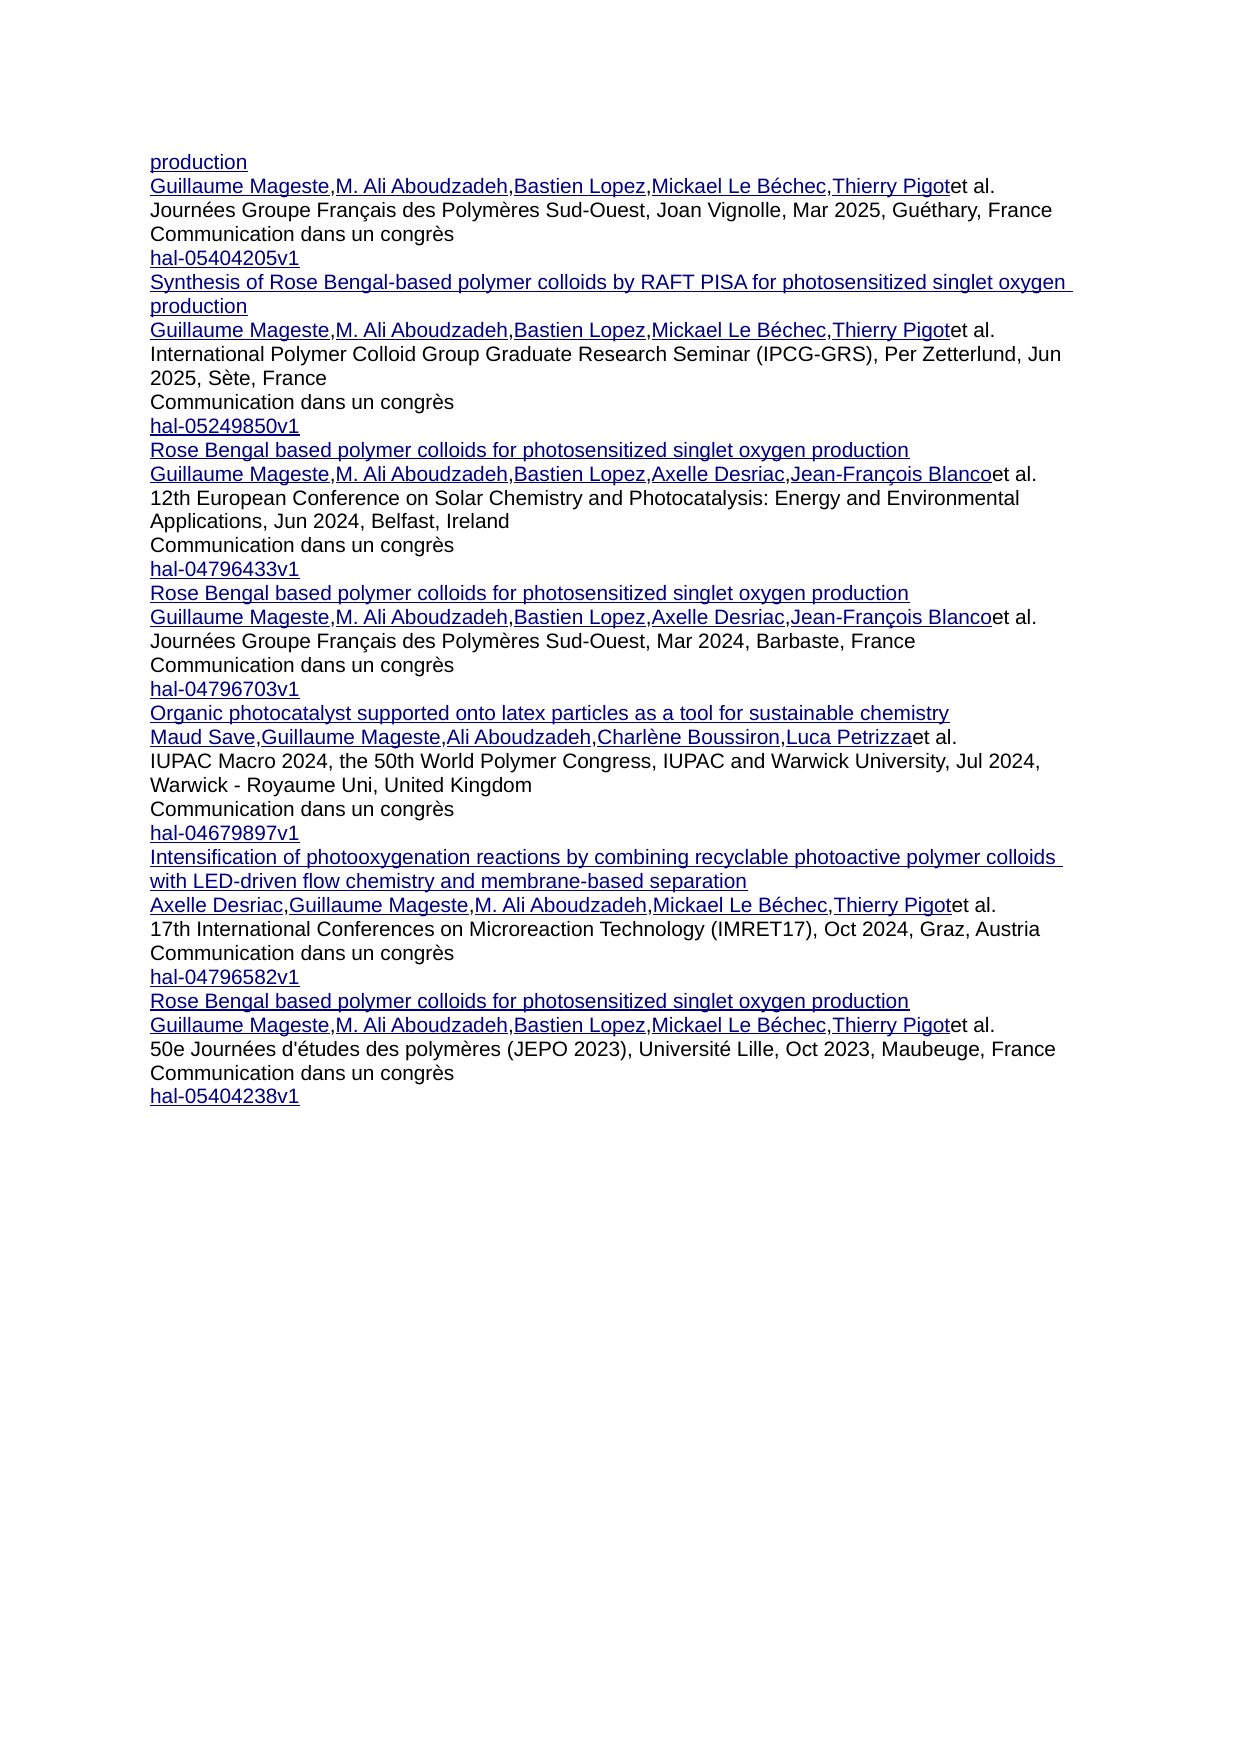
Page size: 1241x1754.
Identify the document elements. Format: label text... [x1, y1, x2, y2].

table_cell Synthesis of Rose Bengal-based polymer colloids by RAFT PISA for photosensitized singlet oxygen production Guillaume Mageste,M. Ali Aboudzadeh,Bastien Lopez,Mickael Le Béchec,Thierry Pigotet al. International Polymer Colloid Group Graduate Research Seminar (IPCG-GRS), Per Zetterlund, Jun 2025, Sète, France Communication dans un congrès hal-05249850v1 [150, 270, 1090, 437]
table_cell Rose Bengal based polymer colloids for photosensitized singlet oxygen production Guillaume Mageste,M. Ali Aboudzadeh,Bastien Lopez,Axelle Desriac,Jean-François Blancoet al. 12th European Conference on Solar Chemistry and Photocatalysis: Energy and Environmental Applications, Jun 2024, Belfast, Ireland Communication dans un congrès hal-04796433v1 [150, 438, 1090, 581]
table_cell Rose Bengal based polymer colloids for photosensitized singlet oxygen production Guillaume Mageste,M. Ali Aboudzadeh,Bastien Lopez,Mickael Le Béchec,Thierry Pigotet al. 50e Journées d'études des polymères (JEPO 2023), Université Lille, Oct 2023, Maubeuge, France Communication dans un congrès hal-05404238v1 [150, 989, 1090, 1108]
table_cell Intensification of photooxygenation reactions by combining recyclable photoactive polymer colloids with LED-driven flow chemistry and membrane-based separation Axelle Desriac,Guillaume Mageste,M. Ali Aboudzadeh,Mickael Le Béchec,Thierry Pigotet al. 17th International Conferences on Microreaction Technology (IMRET17), Oct 2024, Graz, Austria Communication dans un congrès hal-04796582v1 [150, 845, 1090, 988]
table_cell Organic photocatalyst supported onto latex particles as a tool for sustainable chemistry Maud Save,Guillaume Mageste,Ali Aboudzadeh,Charlène Boussiron,Luca Petrizzaet al. IUPAC Macro 2024, the 50th World Polymer Congress, IUPAC and Warwick University, Jul 2024, Warwick - Royaume Uni, United Kingdom Communication dans un congrès hal-04679897v1 [150, 701, 1090, 845]
table_cell Synthesis of Rose Bengal-based polymer colloids by RAFT PISA for photosensitized singlet oxygen production Guillaume Mageste,M. Ali Aboudzadeh,Bastien Lopez,Mickael Le Béchec,Thierry Pigotet al. Journées Groupe Français des Polymères Sud-Ouest, Joan Vignolle, Mar 2025, Guéthary, France Communication dans un congrès hal-05404205v1 [150, 150, 1090, 270]
table_cell Rose Bengal based polymer colloids for photosensitized singlet oxygen production Guillaume Mageste,M. Ali Aboudzadeh,Bastien Lopez,Axelle Desriac,Jean-François Blancoet al. Journées Groupe Français des Polymères Sud-Ouest, Mar 2024, Barbaste, France Communication dans un congrès hal-04796703v1 [150, 581, 1090, 701]
